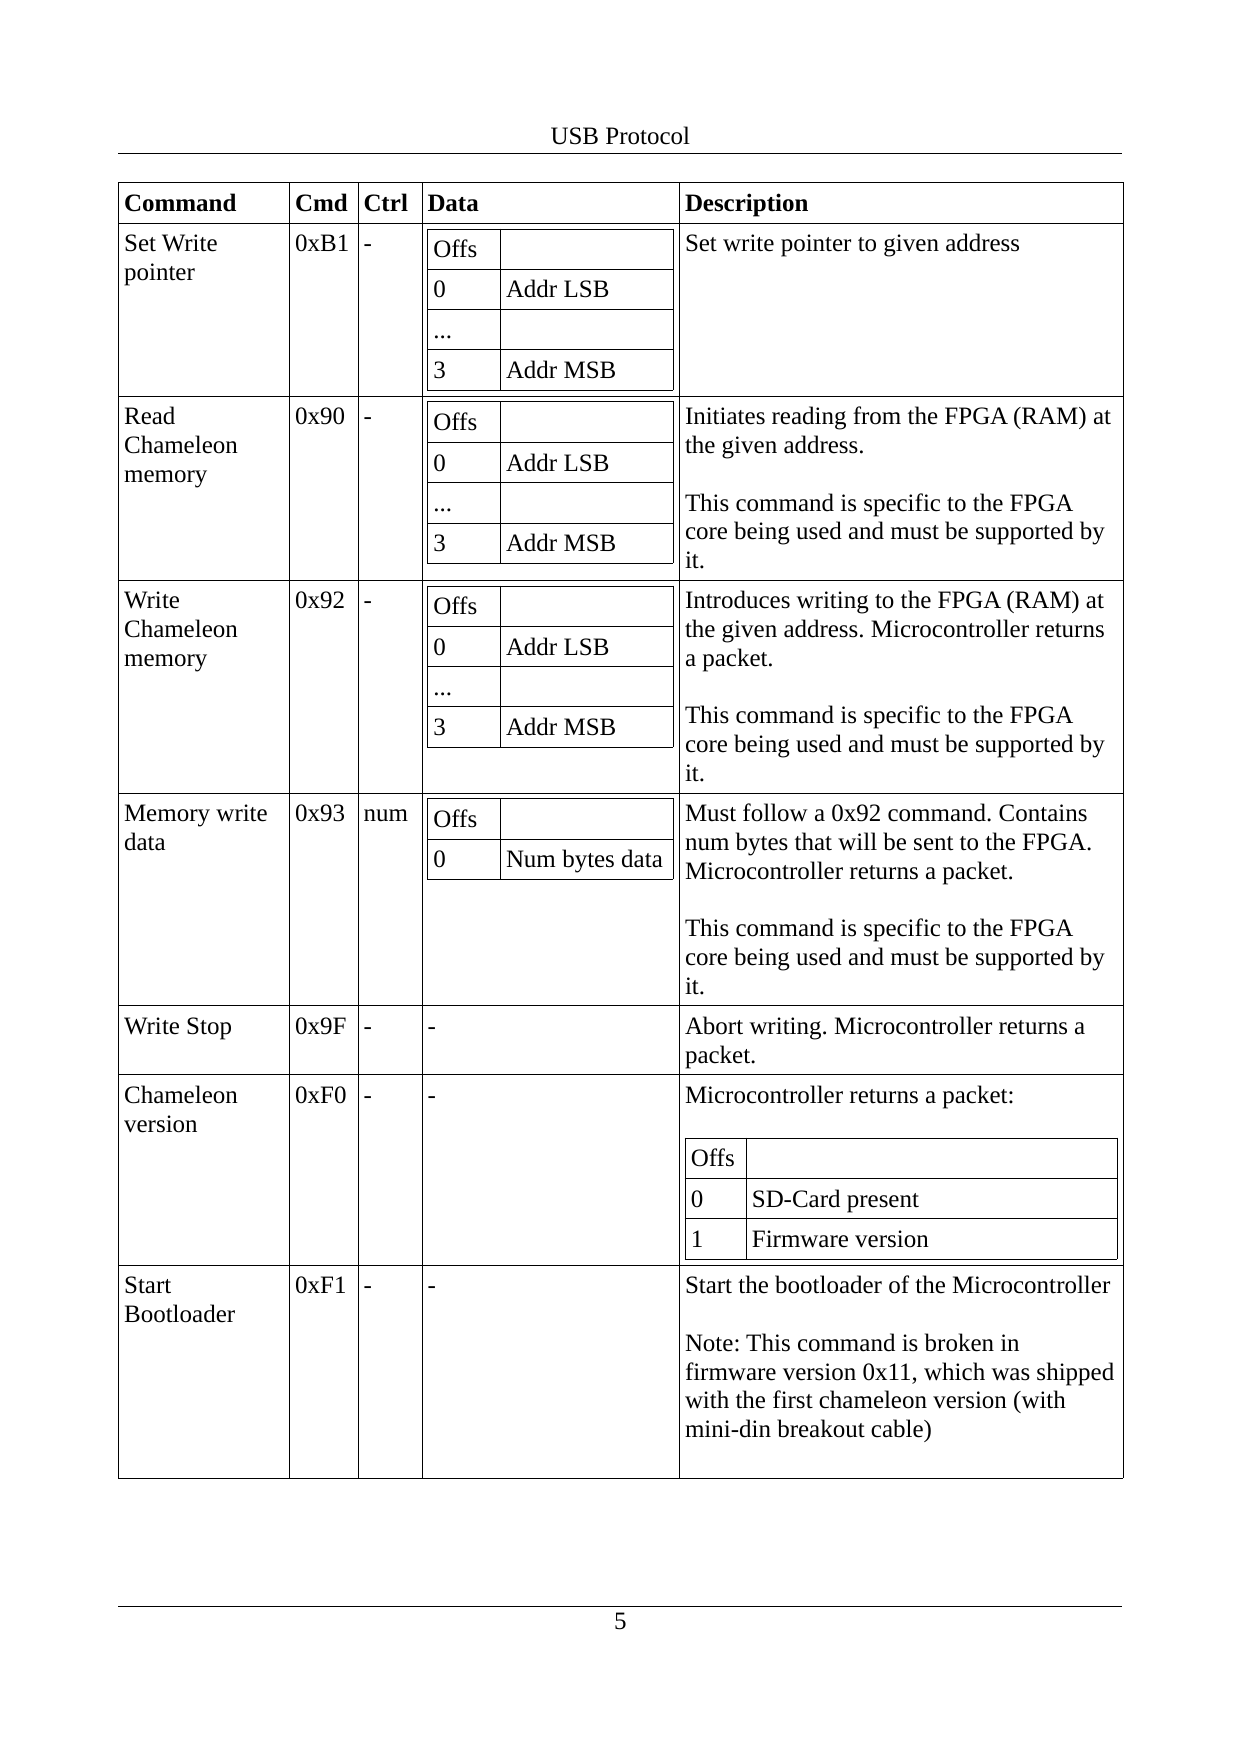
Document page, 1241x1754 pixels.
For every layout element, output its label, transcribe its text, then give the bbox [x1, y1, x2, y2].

table_cell - [359, 397, 422, 580]
table_cell 3 [428, 524, 500, 563]
table_cell ... [428, 310, 500, 349]
table_cell ... [428, 483, 500, 522]
table_header Cmd [290, 183, 358, 223]
table_cell 0xF1 [290, 1266, 358, 1477]
table_cell 0x93 [290, 794, 358, 1005]
table_cell 0xB1 [290, 224, 358, 396]
table_cell - [359, 1006, 422, 1074]
table_cell - [359, 224, 422, 396]
table_header Offs [686, 1139, 746, 1178]
table_cell 0x92 [290, 581, 358, 792]
table_cell - [423, 1075, 679, 1264]
table_cell Firmware version [747, 1219, 1117, 1259]
table_cell [423, 581, 679, 792]
table_cell [501, 483, 673, 522]
table_cell Must follow a 0x92 command. Contains num bytes that will be sent to the FPGA. Microcontroller returns a packet. This command is specific to the FPGA core being used and must be supported by it. [680, 794, 1123, 1005]
table_cell Num bytes data [501, 840, 673, 879]
table_cell [423, 794, 679, 1005]
table_cell Addr LSB [501, 270, 673, 309]
table_cell Addr LSB [501, 627, 673, 666]
table_header [501, 230, 673, 269]
table_cell 3 [428, 350, 500, 390]
table_cell SD-Card present [747, 1179, 1117, 1218]
table_cell 1 [686, 1219, 746, 1259]
table_cell Addr MSB [501, 524, 673, 563]
table_cell 0x9F [290, 1006, 358, 1074]
table_cell [423, 224, 679, 396]
table_cell Write Chameleon memory [119, 581, 289, 792]
table_cell Write Stop [119, 1006, 289, 1074]
table_cell - [359, 1266, 422, 1477]
table_cell 0xF0 [290, 1075, 358, 1264]
table_cell 3 [428, 707, 500, 747]
table_cell - [359, 1075, 422, 1264]
table_cell Addr MSB [501, 350, 673, 390]
table_cell Start the bootloader of the Microcontroller Note: This command is broken in firmware version 0x11, which was shipped with the first chameleon version (with mini-din breakout cable) [680, 1266, 1123, 1477]
table_header [747, 1139, 1117, 1178]
table_cell 0 [428, 443, 500, 482]
table_header Command [119, 183, 289, 223]
table_header Offs [428, 587, 500, 626]
table_cell Set Write pointer [119, 224, 289, 396]
table_cell Read Chameleon memory [119, 397, 289, 580]
table_cell Microcontroller returns a packet: [680, 1075, 1123, 1264]
table_header Offs [428, 799, 500, 839]
table_cell Set write pointer to given address [680, 224, 1123, 396]
table_cell [501, 667, 673, 706]
table_header Offs [428, 230, 500, 269]
table_cell 0 [428, 270, 500, 309]
table_cell Addr MSB [501, 707, 673, 747]
table_header [501, 799, 673, 839]
table_cell [423, 397, 679, 580]
table_cell Introduces writing to the FPGA (RAM) at the given address. Microcontroller returns a packet. This command is specific to the FPGA core being used and must be supported by it. [680, 581, 1123, 792]
table_header Offs [428, 402, 500, 442]
table_header [501, 402, 673, 442]
table_header Data [423, 183, 679, 223]
table_cell - [423, 1266, 679, 1477]
table_cell 0 [428, 840, 500, 879]
table_header Ctrl [359, 183, 422, 223]
table_cell num [359, 794, 422, 1005]
table_cell 0x90 [290, 397, 358, 580]
table_cell Initiates reading from the FPGA (RAM) at the given address. This command is specific to the FPGA core being used and must be supported by it. [680, 397, 1123, 580]
table_cell Start Bootloader [119, 1266, 289, 1477]
table_header Description [680, 183, 1123, 223]
table_header [501, 587, 673, 626]
table_cell 0 [428, 627, 500, 666]
table_cell 0 [686, 1179, 746, 1218]
table_cell - [359, 581, 422, 792]
table_cell ... [428, 667, 500, 706]
table_cell - [423, 1006, 679, 1074]
table_cell Memory write data [119, 794, 289, 1005]
table_cell Chameleon version [119, 1075, 289, 1264]
table_cell Abort writing. Microcontroller returns a packet. [680, 1006, 1123, 1074]
table_cell [501, 310, 673, 349]
table_cell Addr LSB [501, 443, 673, 482]
